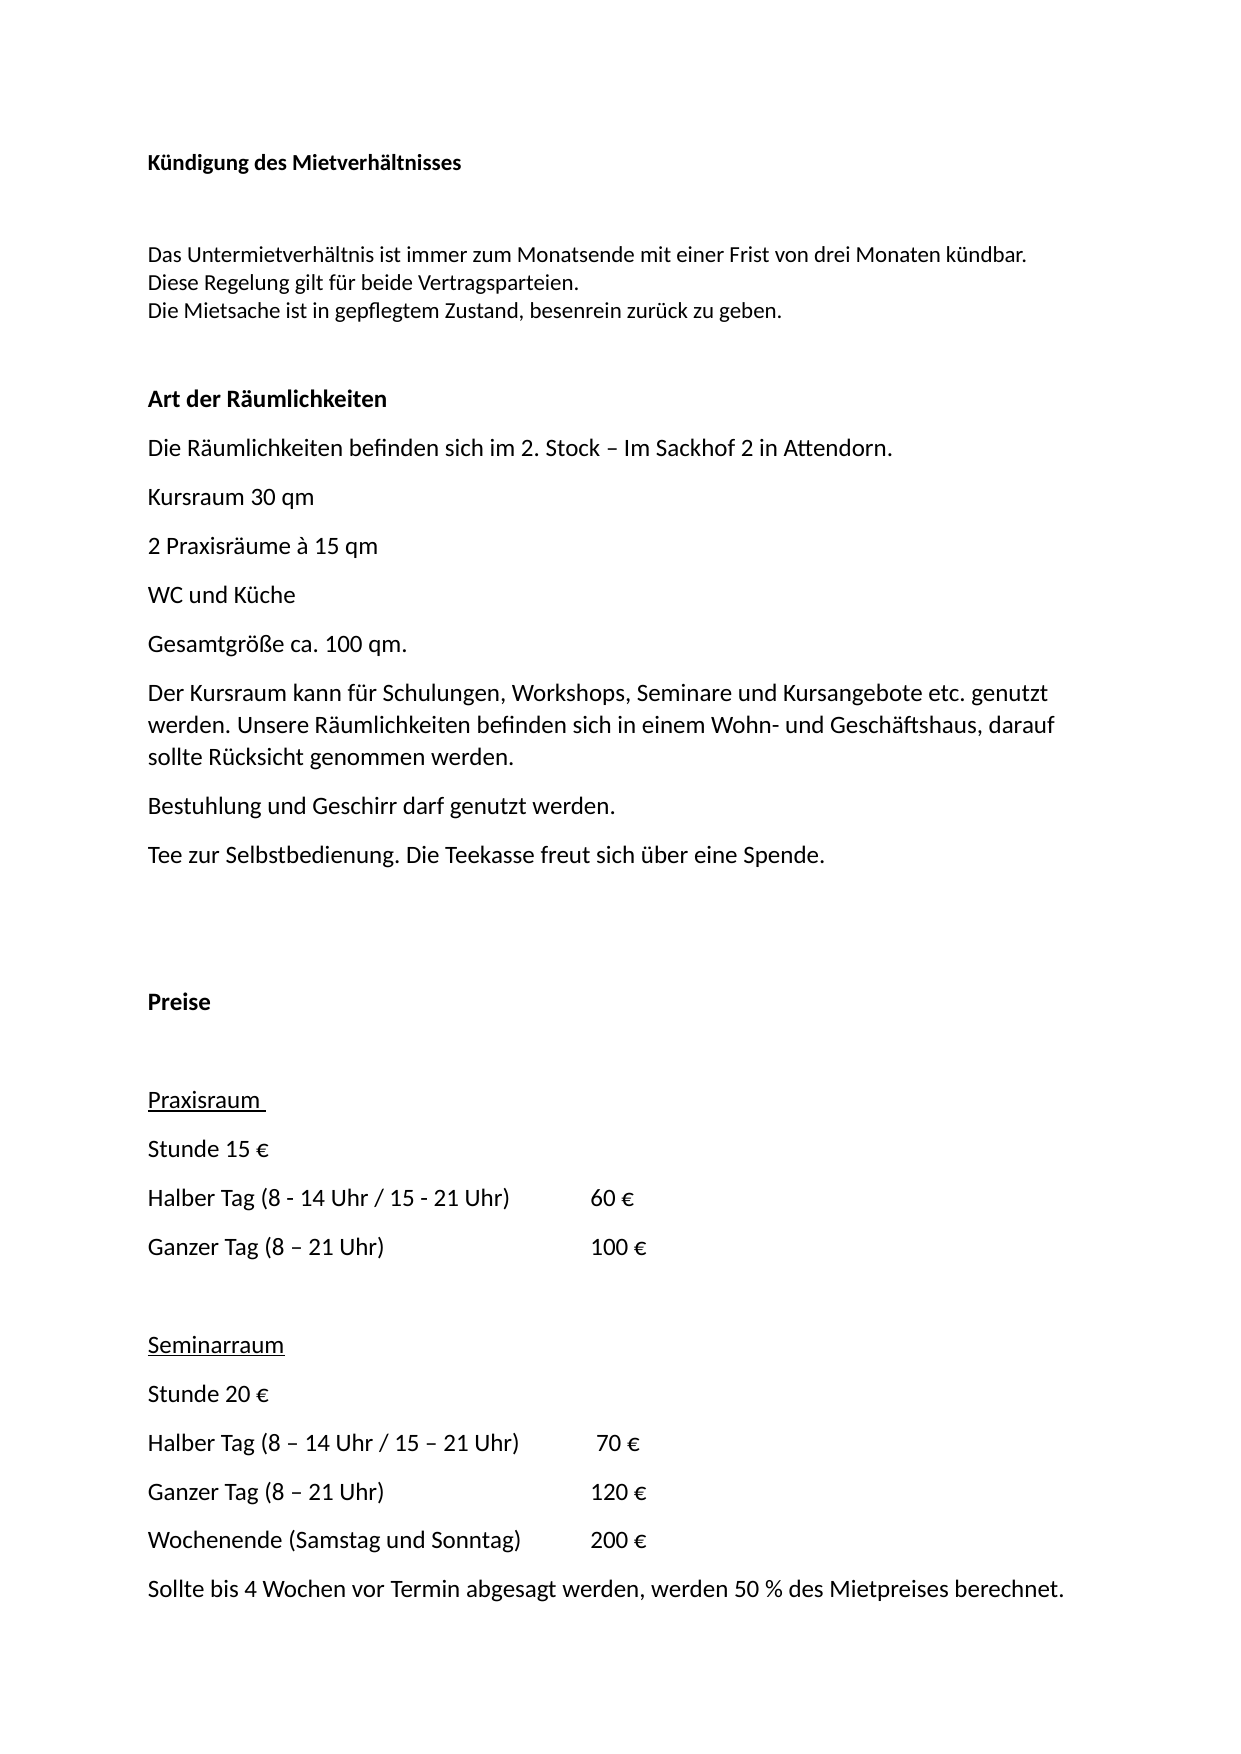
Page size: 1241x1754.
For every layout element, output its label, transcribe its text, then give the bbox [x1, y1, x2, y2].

text Das Untermietverhältnis ist immer zum Monatsende mit einer Frist von drei Monaten kündbar. [148, 240, 1093, 268]
text Wochenende (Samstag und Sonntag) 200 € [148, 1524, 1093, 1555]
text Seminarraum [148, 1329, 1093, 1359]
text Die Mietsache ist in gepflegtem Zustand, besenrein zurück zu geben. [148, 296, 1093, 324]
text Preise [148, 986, 1093, 1017]
text Stunde 15 € [148, 1133, 1093, 1163]
text Kündigung des Mietverhältnisses [148, 148, 1093, 176]
text Stunde 20 € [148, 1378, 1093, 1408]
text Halber Tag (8 – 14 Uhr / 15 – 21 Uhr) 70 € [148, 1427, 1093, 1457]
text Praxisraum [148, 1084, 1093, 1114]
text Tee zur Selbstbedienung. Die Teekasse freut sich über eine Spende. [148, 839, 1093, 870]
text Sollte bis 4 Wochen vor Termin abgesagt werden, werden 50 % des Mietpreises berechnet. [148, 1573, 1093, 1604]
text Ganzer Tag (8 – 21 Uhr) 100 € [148, 1231, 1093, 1261]
text Ganzer Tag (8 – 21 Uhr) 120 € [148, 1476, 1093, 1506]
text WC und Küche [148, 579, 1093, 609]
text Der Kursraum kann für Schulungen, Workshops, Seminare und Kursangebote etc. genutzt werden. Unsere Räumlichkeiten befinden sich in einem Wohn- und Geschäftshaus, darauf sollte Rücksicht genommen werden. [148, 677, 1093, 772]
text Kursraum 30 qm [148, 481, 1093, 511]
text Diese Regelung gilt für beide Vertragsparteien. [148, 268, 1093, 296]
text Gesamtgröße ca. 100 qm. [148, 628, 1093, 658]
text 2 Praxisräume à 15 qm [148, 530, 1093, 560]
text Die Räumlichkeiten befinden sich im 2. Stock – Im Sackhof 2 in Attendorn. [148, 432, 1093, 462]
text Art der Räumlichkeiten [148, 383, 1093, 413]
text Halber Tag (8 - 14 Uhr / 15 - 21 Uhr) 60 € [148, 1182, 1093, 1212]
text Bestuhlung und Geschirr darf genutzt werden. [148, 790, 1093, 821]
